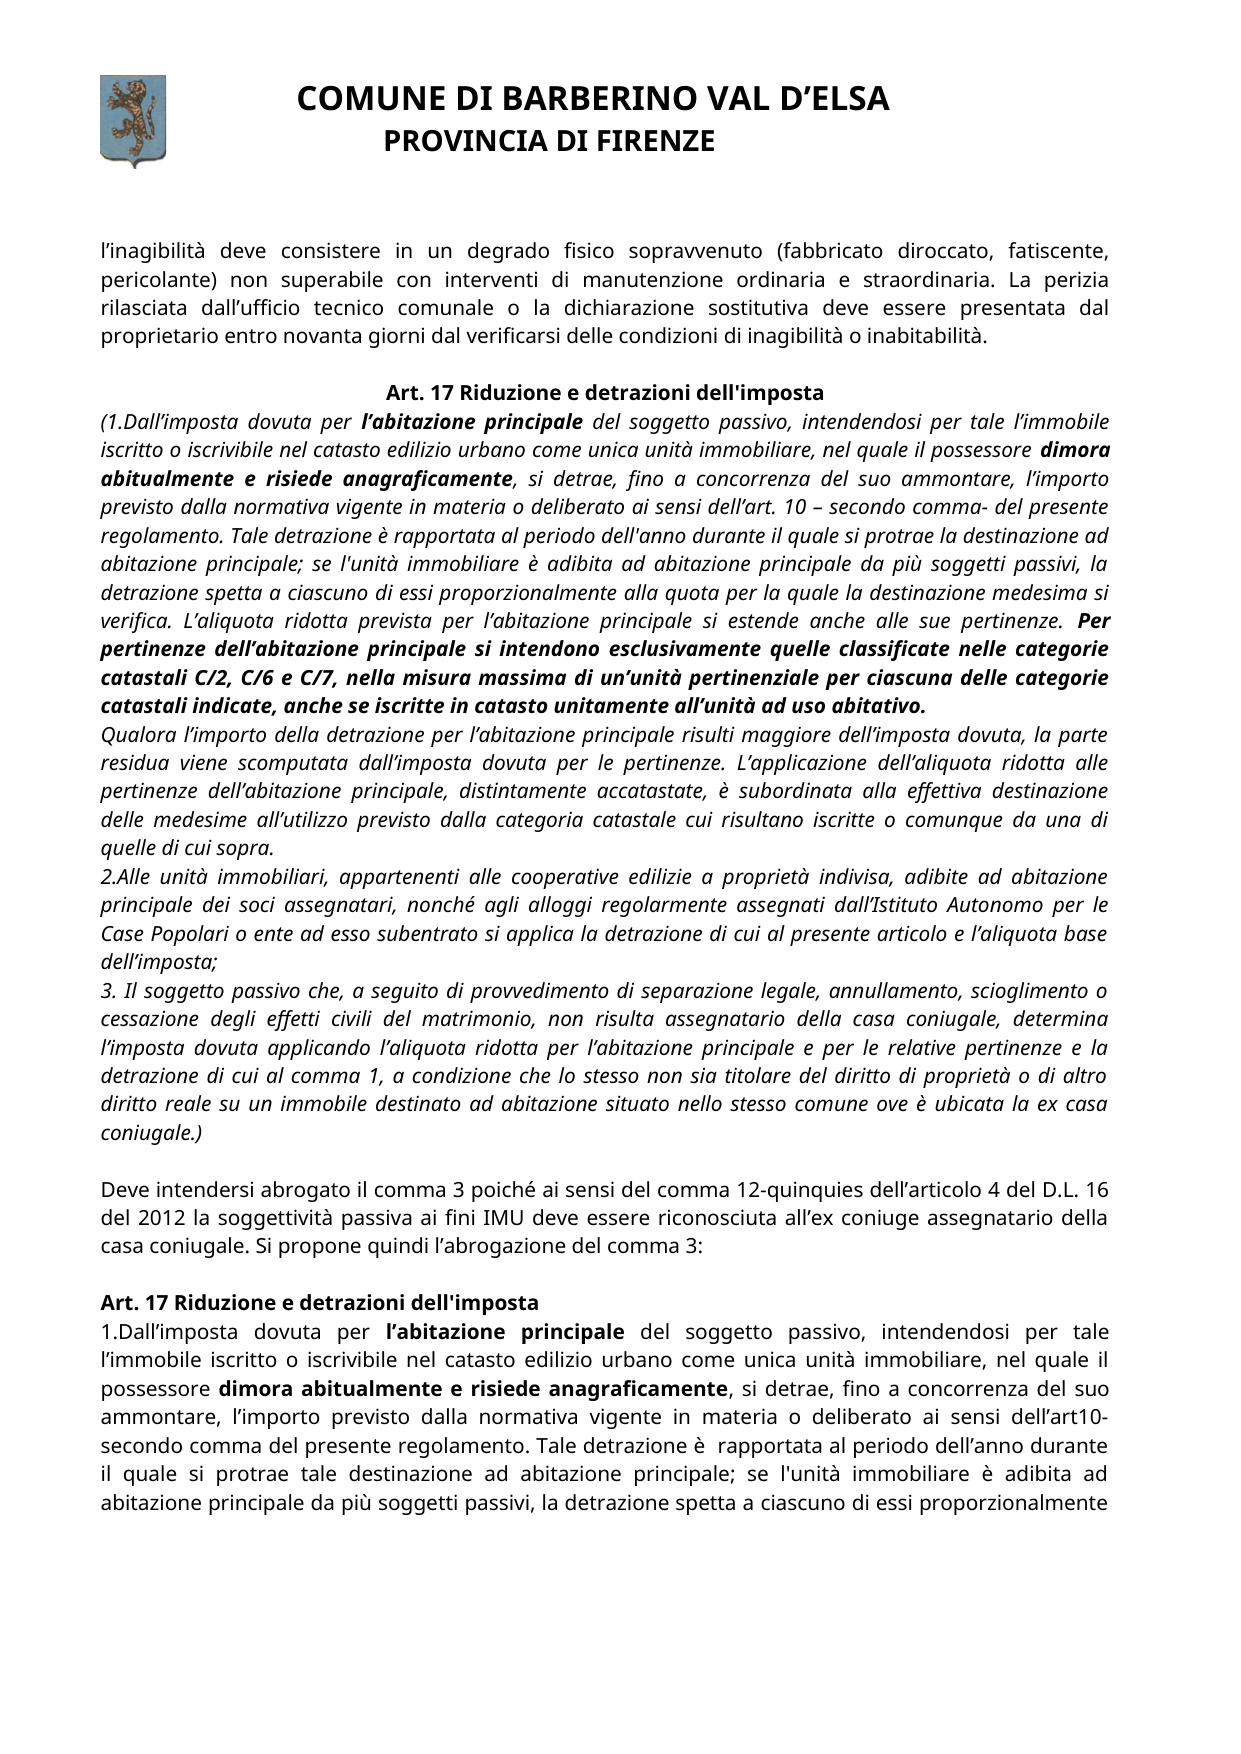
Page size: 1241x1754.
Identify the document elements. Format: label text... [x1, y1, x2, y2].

text 2.Alle unità immobiliari, appartenenti alle cooperative edilizie a proprietà indivisa, adibite ad abitazione principale dei soci assegnatari, nonché agli alloggi regolarmente assegnati dall’Istituto Autonomo per le Case Popolari o ente ad esso subentrato si applica la detrazione di cui al presente articolo e l’aliquota base dell’imposta; [100, 862, 1110, 976]
picture [100, 75, 167, 169]
text Deve intendersi abrogato il comma 3 poiché ai sensi del comma 12-quinquies dell’articolo 4 del D.L. 16 del 2012 la soggettività passiva ai fini IMU deve essere riconosciuta all’ex coniuge assegnatario della casa coniugale. Si propone quindi l’abrogazione del comma 3: [100, 1175, 1110, 1260]
text l’inagibilità deve consistere in un degrado fisico sopravvenuto (fabbricato diroccato, fatiscente, pericolante) non superabile con interventi di manutenzione ordinaria e straordinaria. La perizia rilasciata dall’ufficio tecnico comunale o la dichiarazione sostitutiva deve essere presentata dal proprietario entro novanta giorni dal verificarsi delle condizioni di inagibilità o inabitabilità. [100, 236, 1110, 350]
text Qualora l’importo della detrazione per l’abitazione principale risulti maggiore dell’imposta dovuta, la parte residua viene scomputata dall’imposta dovuta per le pertinenze. L’applicazione dell’aliquota ridotta alle pertinenze dell’abitazione principale, distintamente accatastate, è subordinata alla effettiva destinazione delle medesime all’utilizzo previsto dalla categoria catastale cui risultano iscritte o comunque da una di quelle di cui sopra. [100, 720, 1110, 862]
text Art. 17 Riduzione e detrazioni dell'imposta [100, 1288, 1110, 1317]
text (1.Dall’imposta dovuta per l’abitazione principale del soggetto passivo, intendendosi per tale l’immobile iscritto o iscrivibile nel catasto edilizio urbano come unica unità immobiliare, nel quale il possessore dimora abitualmente e risiede anagraficamente, si detrae, fino a concorrenza del suo ammontare, l’importo previsto dalla normativa vigente in materia o deliberato ai sensi dell’art. 10 – secondo comma- del presente regolamento. Tale detrazione è rapportata al periodo dell'anno durante il quale si protrae la destinazione ad abitazione principale; se l'unità immobiliare è adibita ad abitazione principale da più soggetti passivi, la detrazione spetta a ciascuno di essi proporzionalmente alla quota per la quale la destinazione medesima si verifica. L’aliquota ridotta prevista per l’abitazione principale si estende anche alle sue pertinenze. Per pertinenze dell’abitazione principale si intendono esclusivamente quelle classificate nelle categorie catastali C/2, C/6 e C/7, nella misura massima di un’unità pertinenziale per ciascuna delle categorie catastali indicate, anche se iscritte in catasto unitamente all’unità ad uso abitativo. [100, 407, 1110, 720]
text 3. Il soggetto passivo che, a seguito di provvedimento di separazione legale, annullamento, scioglimento o cessazione degli effetti civili del matrimonio, non risulta assegnatario della casa coniugale, determina l’imposta dovuta applicando l’aliquota ridotta per l’abitazione principale e per le relative pertinenze e la detrazione di cui al comma 1, a condizione che lo stesso non sia titolare del diritto di proprietà o di altro diritto reale su un immobile destinato ad abitazione situato nello stesso comune ove è ubicata la ex casa coniugale.) [100, 976, 1110, 1146]
text 1.Dall’imposta dovuta per l’abitazione principale del soggetto passivo, intendendosi per tale l’immobile iscritto o iscrivibile nel catasto edilizio urbano come unica unità immobiliare, nel quale il possessore dimora abitualmente e risiede anagraficamente, si detrae, fino a concorrenza del suo ammontare, l’importo previsto dalla normativa vigente in materia o deliberato ai sensi dell’art10- secondo comma del presente regolamento. Tale detrazione è rapportata al periodo dell’anno durante il quale si protrae tale destinazione ad abitazione principale; se l'unità immobiliare è adibita ad abitazione principale da più soggetti passivi, la detrazione spetta a ciascuno di essi proporzionalmente [100, 1317, 1110, 1516]
text Art. 17 Riduzione e detrazioni dell'imposta [100, 378, 1110, 407]
